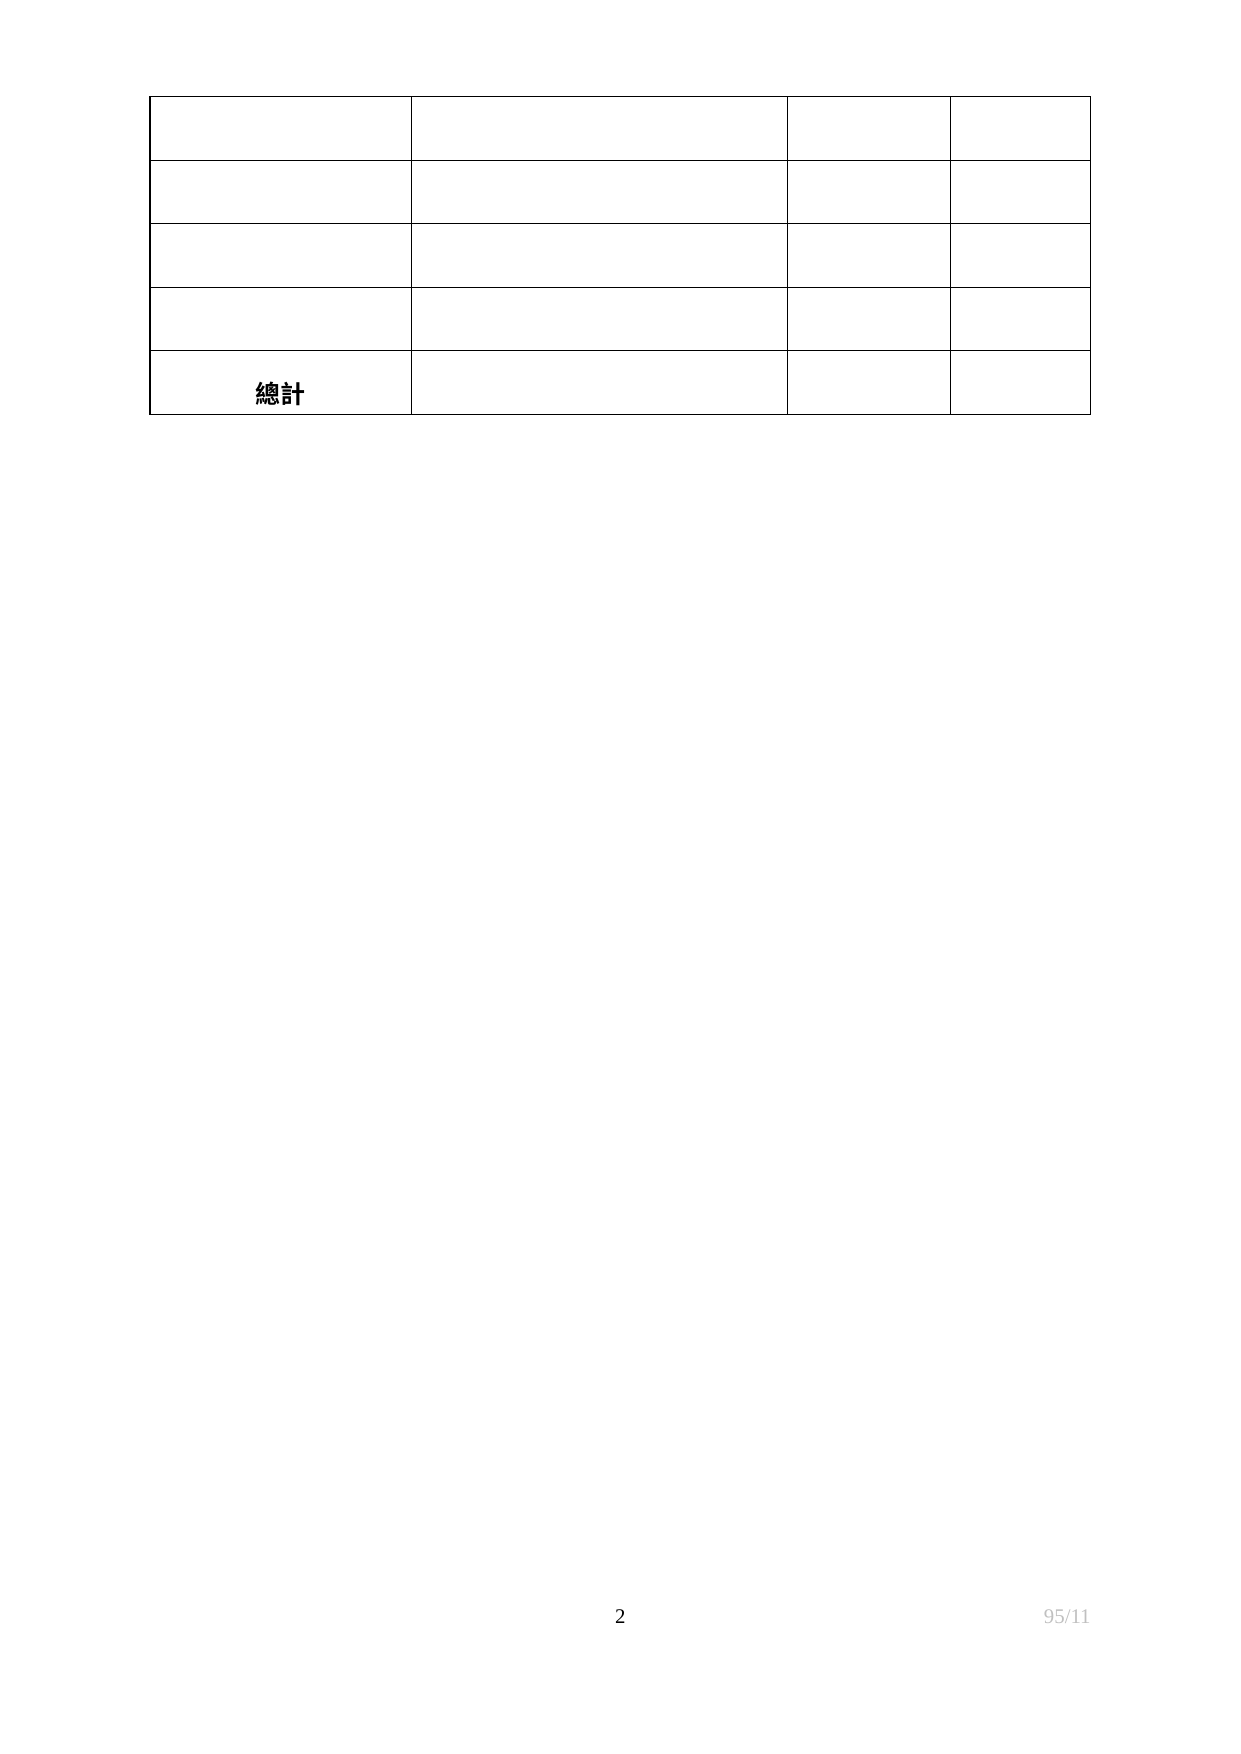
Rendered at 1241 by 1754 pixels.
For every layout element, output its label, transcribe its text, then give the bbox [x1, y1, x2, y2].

table_cell [788, 288, 950, 350]
table_cell [788, 351, 950, 414]
table_cell [151, 224, 411, 287]
table_cell 總計 [151, 351, 411, 414]
table_cell [951, 161, 1090, 223]
table_cell [788, 224, 950, 287]
table_cell [151, 97, 411, 160]
table_cell [412, 97, 787, 160]
table_cell [151, 288, 411, 350]
table_cell [412, 161, 787, 223]
table_cell [788, 161, 950, 223]
table_cell [951, 351, 1090, 414]
table_cell [151, 161, 411, 223]
table_cell [412, 224, 787, 287]
table_cell [951, 224, 1090, 287]
table_cell [951, 97, 1090, 160]
table_cell [951, 288, 1090, 350]
table_cell [788, 97, 950, 160]
table_cell [412, 288, 787, 350]
table_cell [412, 351, 787, 414]
